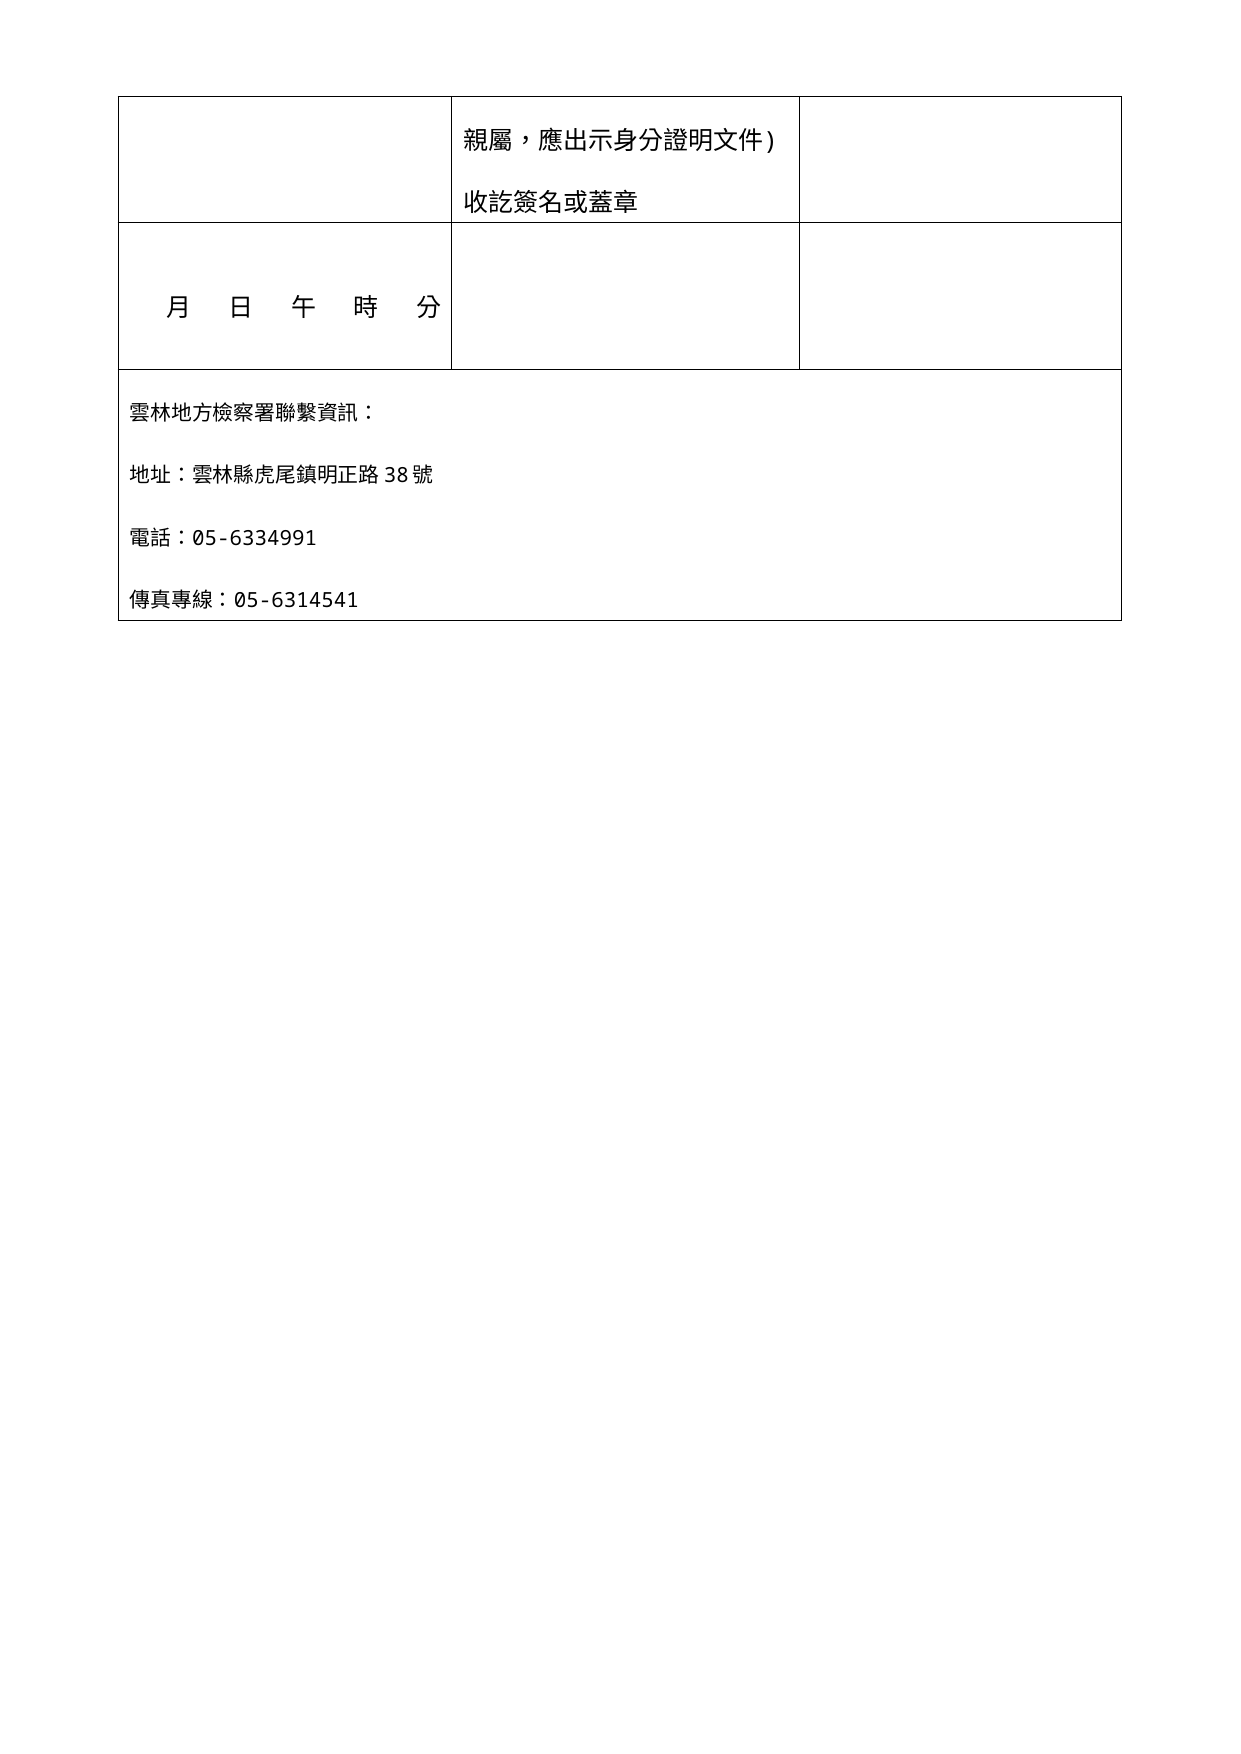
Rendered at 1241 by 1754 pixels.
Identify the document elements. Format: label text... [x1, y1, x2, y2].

table_cell 雲林地方檢察署聯繫資訊： 地址：雲林縣虎尾鎮明正路38號 電話：05-6334991 傳真專線：05-6314541 [119, 370, 1121, 619]
table_cell 月 日 午 時 分 [119, 223, 451, 368]
table_cell [800, 223, 1121, 368]
table_cell [452, 223, 799, 368]
table_cell [800, 97, 1121, 222]
table_cell 親屬，應出示身分證明文件) 收訖簽名或蓋章 [452, 97, 799, 222]
table_cell [119, 97, 451, 222]
